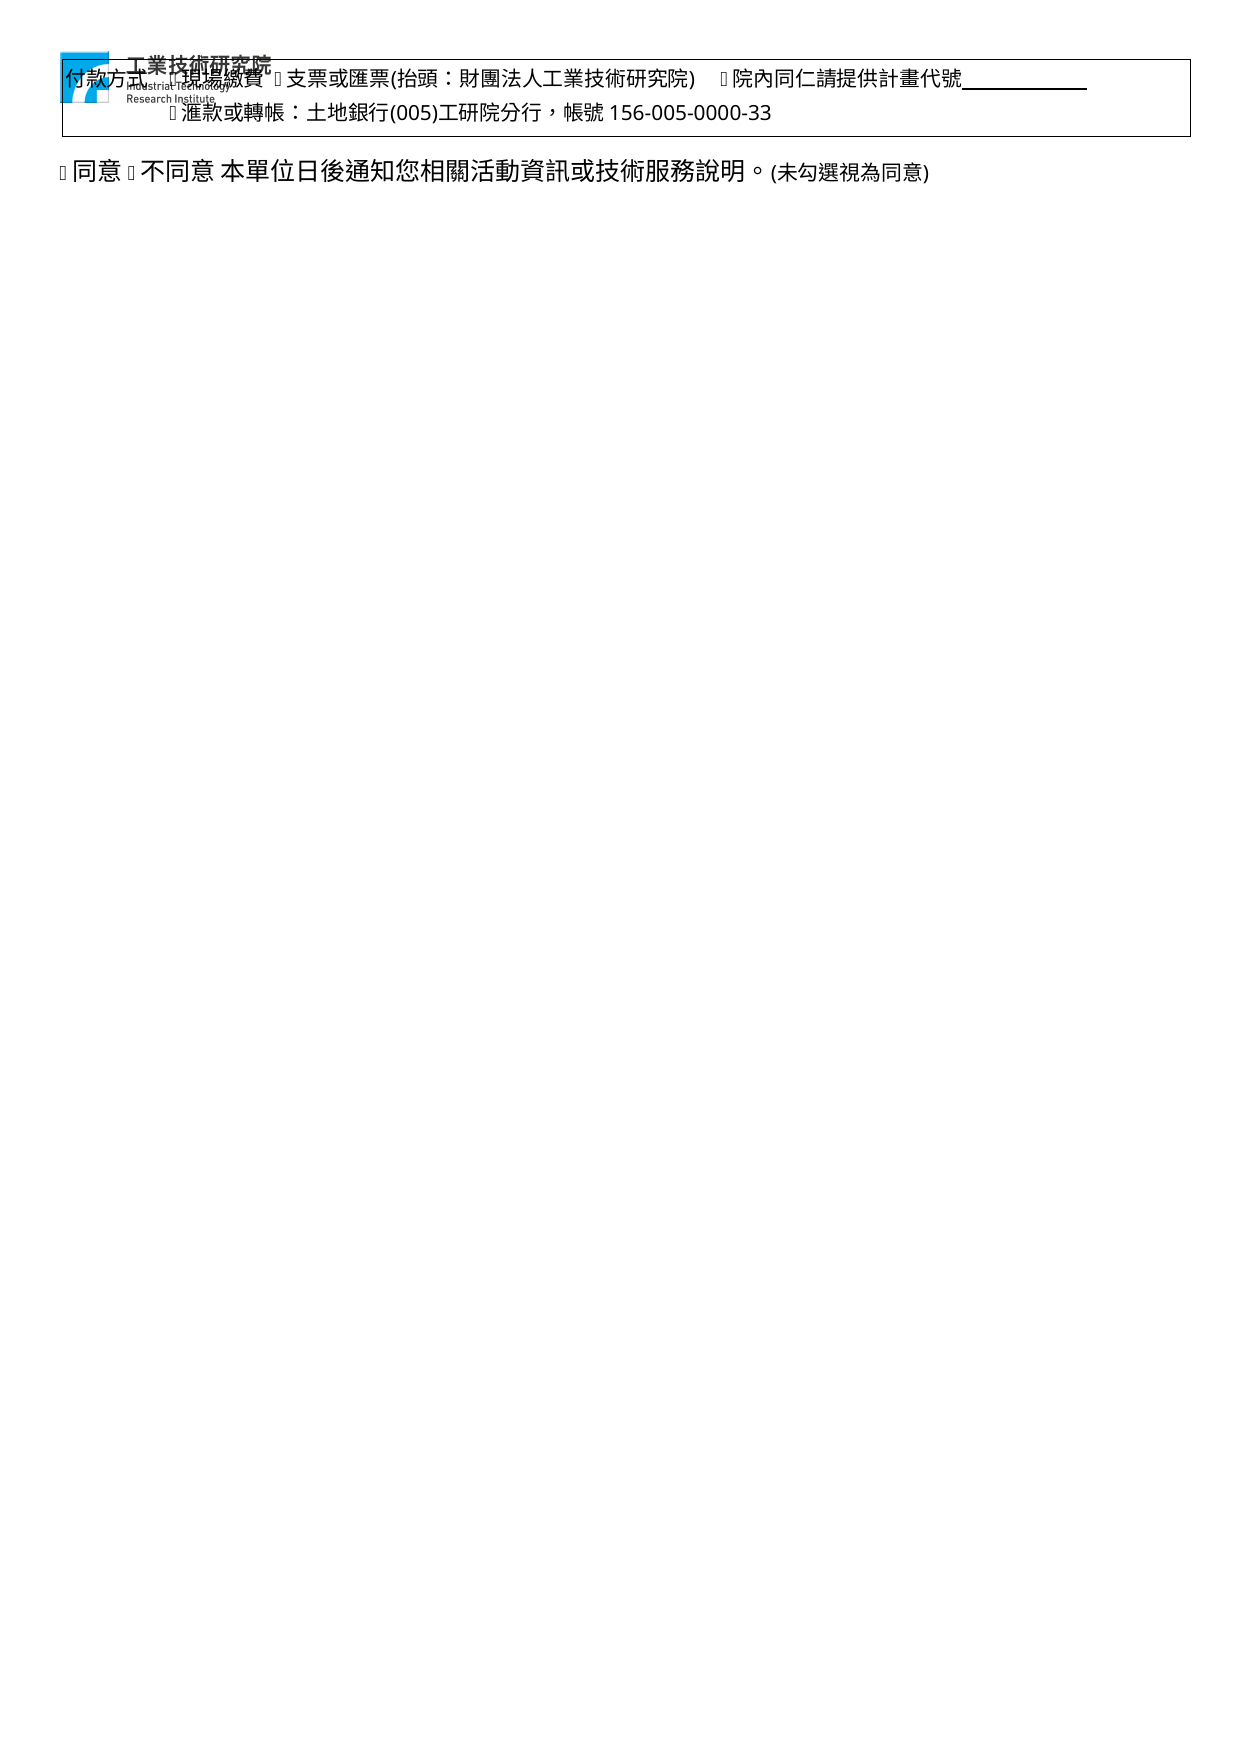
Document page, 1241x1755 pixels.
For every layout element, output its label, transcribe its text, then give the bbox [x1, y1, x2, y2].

text  同意  不同意 本單位日後通知您相關活動資訊或技術服務說明。(未勾選視為同意) [59, 156, 1211, 187]
table_cell 付款方式  現場繳費  支票或匯票(抬頭：財團法人工業技術研究院)  院內同仁請提供計畫代號  滙款或轉帳：土地銀行(005)工研院分行，帳號156-005-0000-33 [63, 60, 1190, 136]
